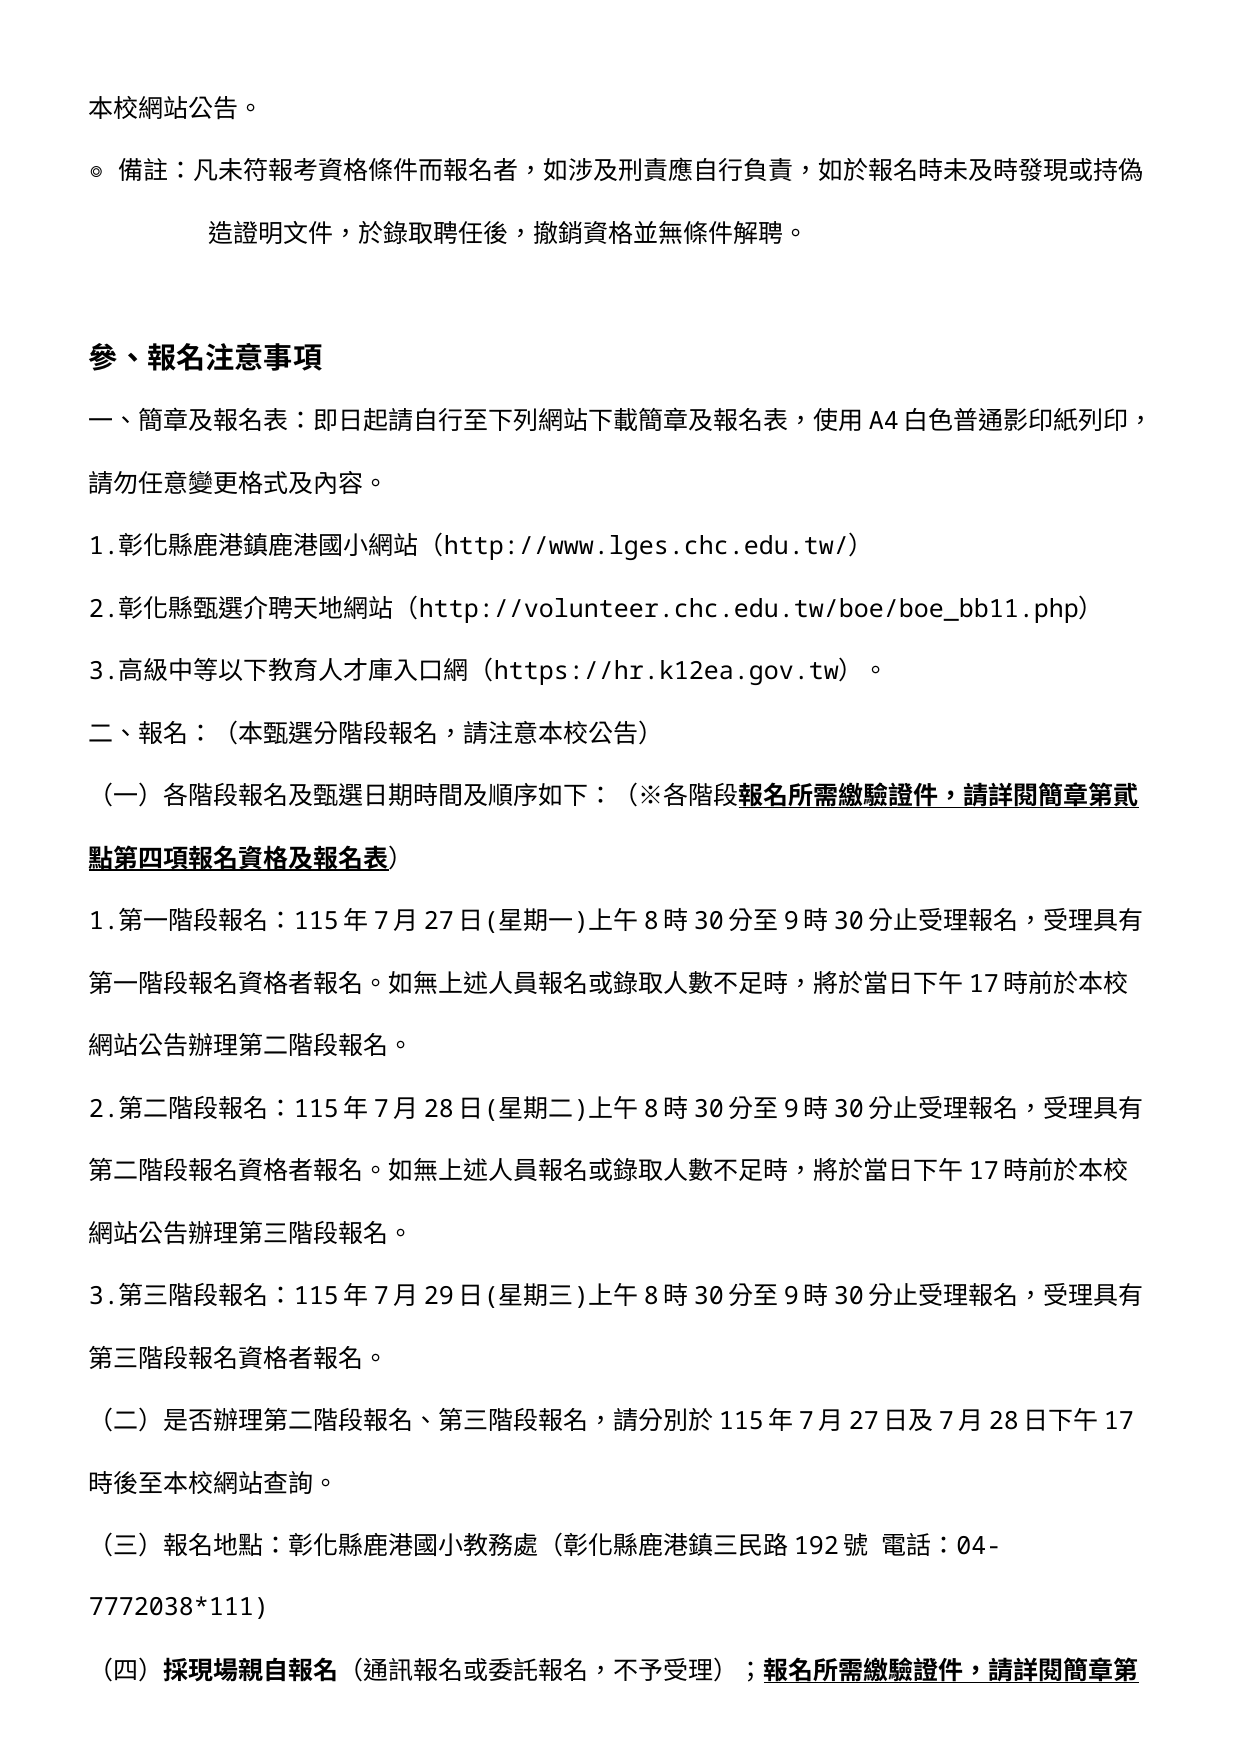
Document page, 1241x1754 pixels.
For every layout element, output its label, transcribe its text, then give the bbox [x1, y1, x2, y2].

text 造證明文件，於錄取聘任後，撤銷資格並無條件解聘。 [89, 189, 1152, 252]
text 本校網站公告。 [89, 64, 1152, 127]
text （三）報名地點：彰化縣鹿港國小教務處（彰化縣鹿港鎮三民路192號 電話：04-7772038*111) [89, 1502, 1152, 1627]
text 參、報名注意事項 [89, 314, 1152, 377]
text （一）各階段報名及甄選日期時間及順序如下：（※各階段報名所需繳驗證件，請詳閱簡章第貮點第四項報名資格及報名表） [89, 752, 1152, 877]
text 3.第三階段報名：115年7月29日(星期三)上午8時30分至9時30分止受理報名，受理具有第三階段報名資格者報名。 [89, 1252, 1152, 1377]
text 2.彰化縣甄選介聘天地網站（http://volunteer.chc.edu.tw/boe/boe_bb11.php） [89, 564, 1152, 627]
text 1.第一階段報名：115年7月27日(星期一)上午8時30分至9時30分止受理報名，受理具有第一階段報名資格者報名。如無上述人員報名或錄取人數不足時，將於當日下午17時前於本校網站公告辦理第二階段報名。 [89, 877, 1152, 1064]
text 二、報名：（本甄選分階段報名，請注意本校公告） [89, 689, 1152, 752]
text 一、簡章及報名表：即日起請自行至下列網站下載簡章及報名表，使用A4白色普通影印紙列印，請勿任意變更格式及內容。 [89, 377, 1152, 502]
text ◎ 備註：凡未符報考資格條件而報名者，如涉及刑責應自行負責，如於報名時未及時發現或持偽 [89, 127, 1152, 189]
text （二）是否辦理第二階段報名、第三階段報名，請分別於115年7月27日及7月28日下午17時後至本校網站查詢。 [89, 1377, 1152, 1502]
text （四）採現場親自報名（通訊報名或委託報名，不予受理）；報名所需繳驗證件，請詳閱簡章第 [89, 1627, 1152, 1689]
text 1.彰化縣鹿港鎮鹿港國小網站（http://www.lges.chc.edu.tw/） [89, 502, 1152, 564]
text 2.第二階段報名：115年7月28日(星期二)上午8時30分至9時30分止受理報名，受理具有第二階段報名資格者報名。如無上述人員報名或錄取人數不足時，將於當日下午17時前於本校網站公告辦理第三階段報名。 [89, 1064, 1152, 1252]
text 3.高級中等以下教育人才庫入口網（https://hr.k12ea.gov.tw）。 [89, 627, 1152, 689]
